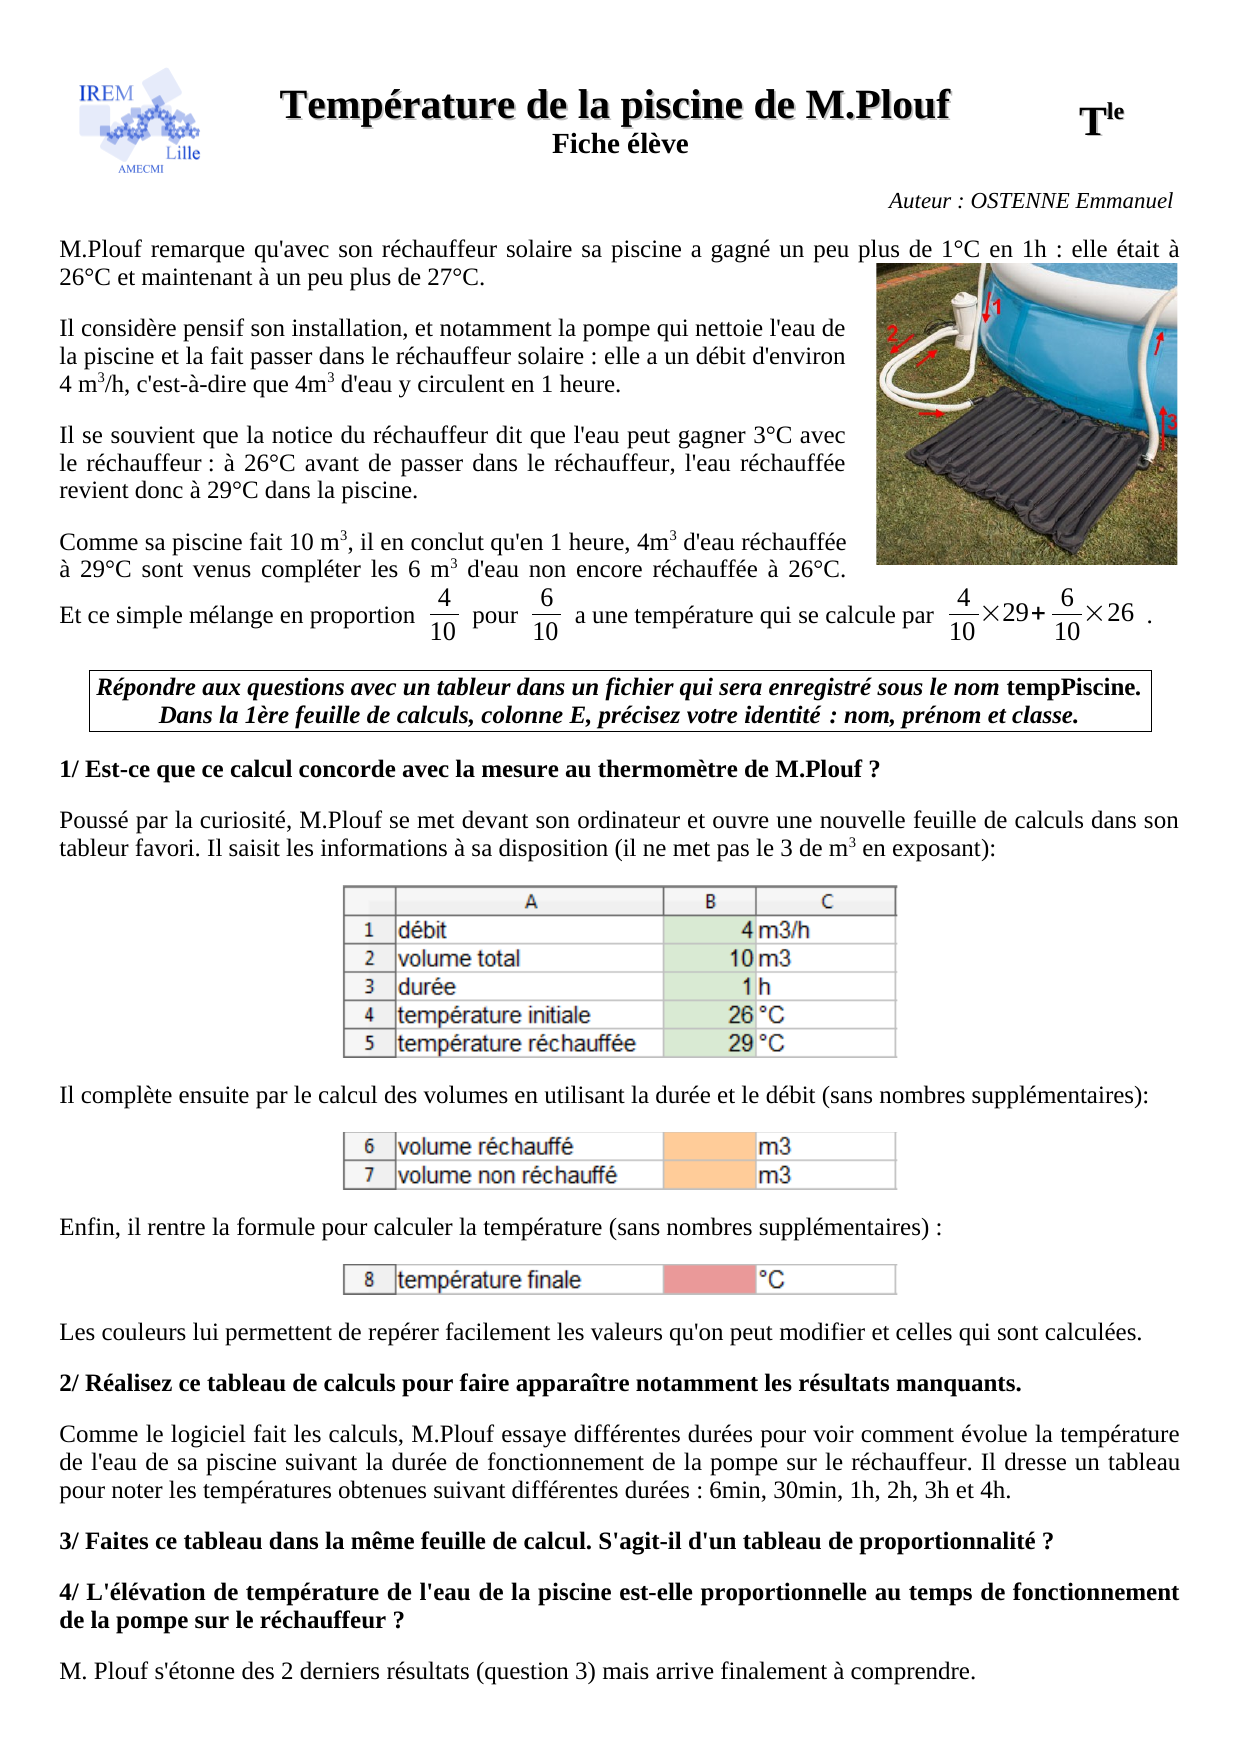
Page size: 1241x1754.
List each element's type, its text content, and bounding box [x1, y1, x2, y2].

text Répondre aux questions avec un tableur dans un fichier qui sera enregistré sous le nom tempPiscine. Dans la 1ère feuille de calculs, colonne E, précisez votre identité : nom, prénom et classe. [90, 671, 1151, 731]
text 3/ Faites ce tableau dans la même feuille de calcul. S'agit-il d'un tableau de proportionnalité ? [59, 1527, 1181, 1555]
text Les couleurs lui permettent de repérer facilement les valeurs qu'on peut modifier et celles qui sont calculées. [59, 1318, 1181, 1346]
picture [342, 885, 898, 1058]
table_cell Auteur : OSTENNE Emmanuel [59, 183, 1181, 219]
picture [342, 1264, 898, 1295]
text Il complète ensuite par le calcul des volumes en utilisant la durée et le débit (sans nombres supplémentaires): [59, 1081, 1181, 1108]
table_header Tle [1022, 59, 1181, 183]
table_header [59, 59, 219, 183]
text Il considère pensif son installation, et notamment la pompe qui nettoie l'eau de la piscine et la fait passer dans le réchauffeur solaire : elle a un débit d'environ 4 m3/h, c'est-à-dire que 4m3 d'eau y circulent en 1 heure. [59, 314, 876, 398]
table_header Température de la piscine de M.Plouf Fiche élève [219, 59, 1022, 183]
text M. Plouf s'étonne des 2 derniers résultats (question 3) mais arrive finalement à comprendre. [59, 1657, 1181, 1685]
text 4/ L'élévation de température de l'eau de la piscine est-elle proportionnelle au temps de fonctionnement de la pompe sur le réchauffeur ? [59, 1578, 1181, 1634]
text Comme le logiciel fait les calculs, M.Plouf essaye différentes durées pour voir comment évolue la température de l'eau de sa piscine suivant la durée de fonctionnement de la pompe sur le réchauffeur. Il dresse un tableau pour noter les températures obtenues suivant différentes durées : 6min, 30min, 1h, 2h, 3h et 4h. [59, 1420, 1181, 1503]
text M.Plouf remarque qu'avec son réchauffeur solaire sa piscine a gagné un peu plus de 1°C en 1h : elle était à 26°C et maintenant à un peu plus de 27°C. [59, 231, 1181, 291]
text Comme sa piscine fait 10 m3, il en conclut qu'en 1 heure, 4m3 d'eau réchauffée à 29°C sont venus compléter les 6 m3 d'eau non encore réchauffée à 26°C. Et ce simple mélange en proportion pour a une température qui se calcule par . [59, 528, 1181, 647]
text 2/ Réalisez ce tableau de calculs pour faire apparaître notamment les résultats manquants. [59, 1369, 1181, 1397]
text 1/ Est-ce que ce calcul concorde avec la mesure au thermomètre de M.Plouf ? [59, 755, 1181, 783]
picture [64, 64, 213, 177]
text Il se souvient que la notice du réchauffeur dit que l'eau peut gagner 3°C avec le réchauffeur : à 26°C avant de passer dans le réchauffeur, l'eau réchauffée revient donc à 29°C dans la piscine. [59, 421, 876, 504]
text Enfin, il rentre la formule pour calculer la température (sans nombres supplémentaires) : [59, 1213, 1181, 1241]
picture [342, 1132, 898, 1190]
text Poussé par la curiosité, M.Plouf se met devant son ordinateur et ouvre une nouvelle feuille de calculs dans son tableur favori. Il saisit les informations à sa disposition (il ne met pas le 3 de m3 en exposant): [59, 806, 1181, 862]
picture [876, 263, 1178, 565]
